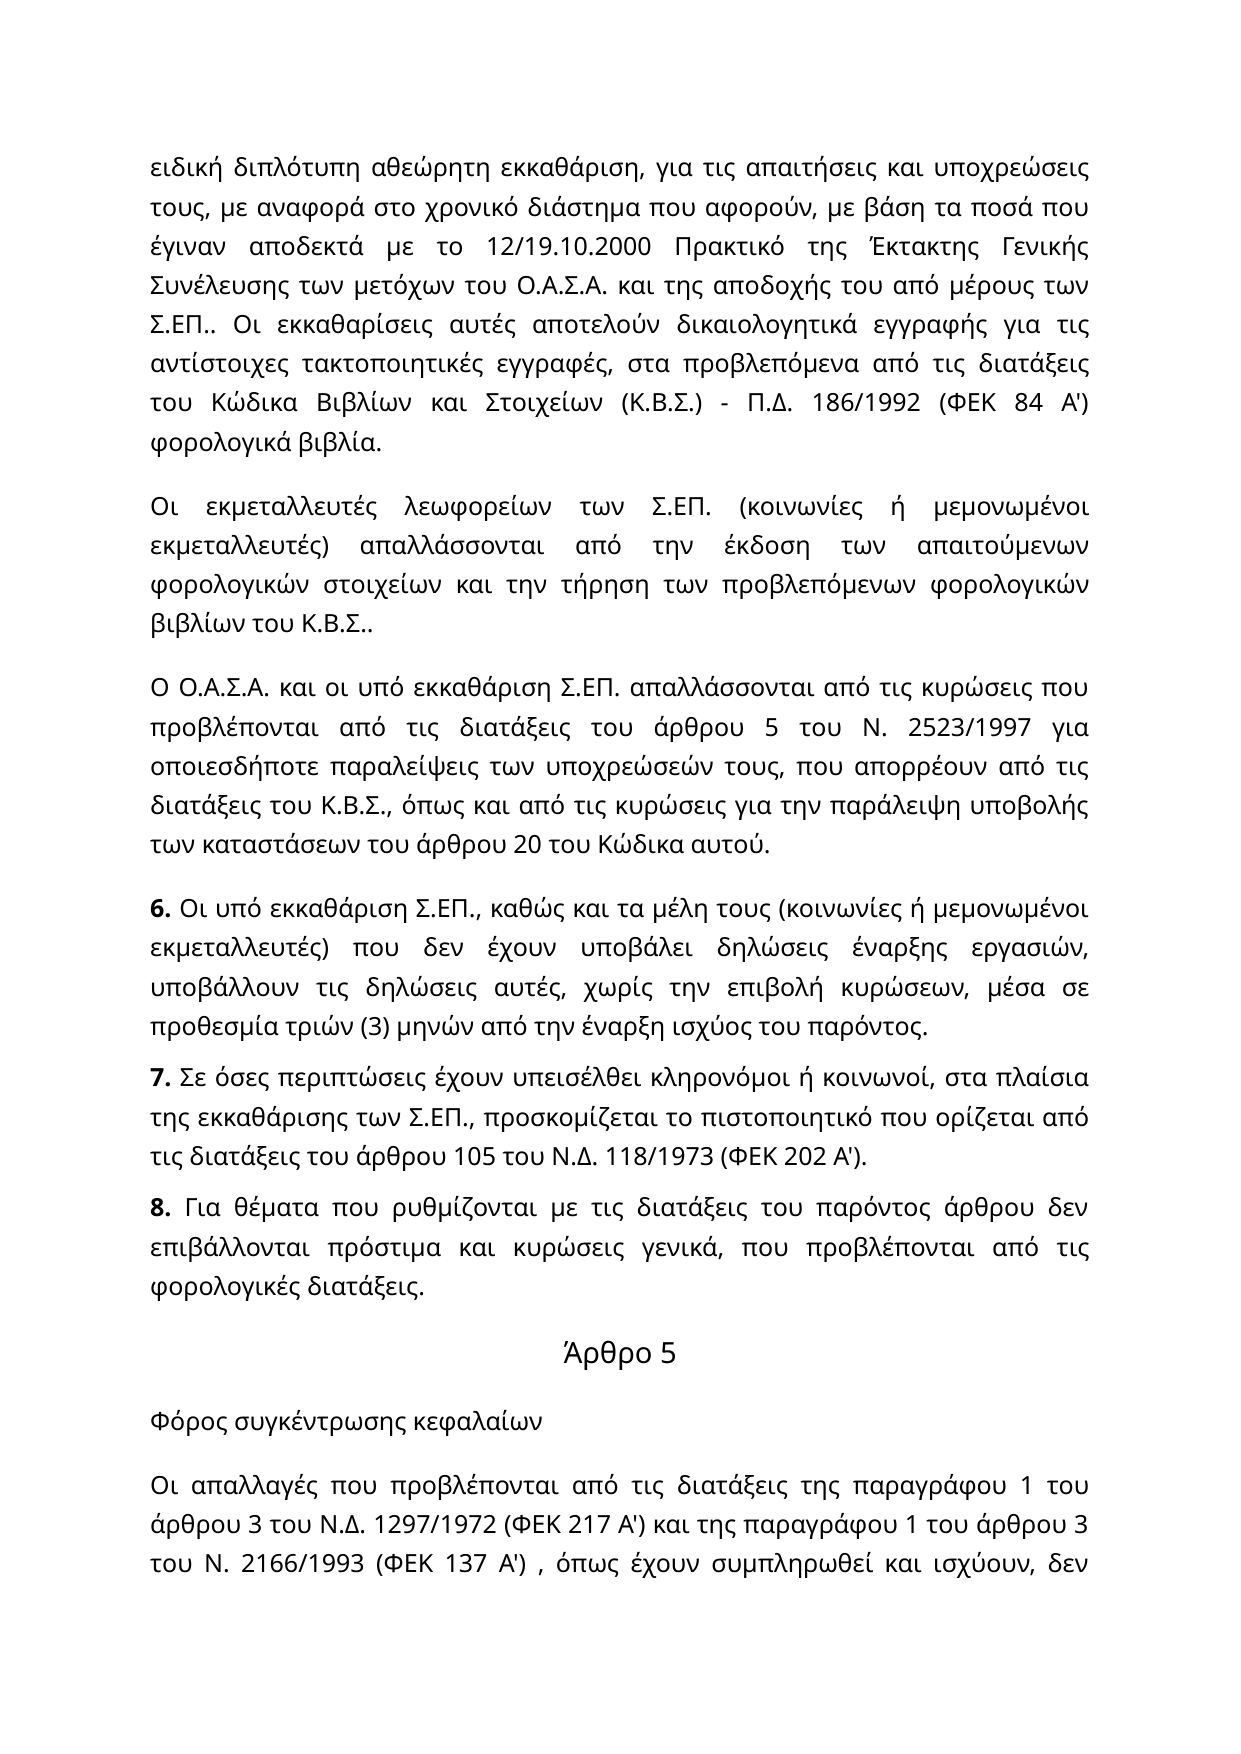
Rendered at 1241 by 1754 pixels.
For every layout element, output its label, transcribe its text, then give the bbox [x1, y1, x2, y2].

text 8. Για θέματα που ρυθμίζονται με τις διατάξεις του παρόντος άρθρου δεν επιβάλλονται πρόστιμα και κυρώσεις γενικά, που προβλέπονται από τις φορολογικές διατάξεις. [150, 1190, 1090, 1302]
text Φόρος συγκέντρωσης κεφαλαίων [150, 1403, 1090, 1437]
text Οι εκμεταλλευτές λεωφορείων των Σ.ΕΠ. (κοινωνίες ή μεμονωμένοι εκμεταλλευτές) απαλλάσσονται από την έκδοση των απαιτούμενων φορολογικών στοιχείων και την τήρηση των προβλεπόμενων φορολογικών βιβλίων του Κ.Β.Σ.. [150, 488, 1090, 640]
text Ο Ο.Α.Σ.Α. και οι υπό εκκαθάριση Σ.ΕΠ. απαλλάσσονται από τις κυρώσεις που προβλέπονται από τις διατάξεις του άρθρου 5 του Ν. 2523/1997 για οποιεσδήποτε παραλείψεις των υποχρεώσεών τους, που απορρέουν από τις διατάξεις του Κ.Β.Σ., όπως και από τις κυρώσεις για την παράλειψη υποβολής των καταστάσεων του άρθρου 20 του Κώδικα αυτού. [150, 670, 1090, 861]
text ειδική διπλότυπη αθεώρητη εκκαθάριση, για τις απαιτήσεις και υποχρεώσεις τους, με αναφορά στο χρονικό διάστημα που αφορούν, με βάση τα ποσά που έγιναν αποδεκτά με το 12/19.10.2000 Πρακτικό της Έκτακτης Γενικής Συνέλευσης των μετόχων του Ο.Α.Σ.Α. και της αποδοχής του από μέρους των Σ.ΕΠ.. Οι εκκαθαρίσεις αυτές αποτελούν δικαιολογητικά εγγραφής για τις αντίστοιχες τακτοποιητικές εγγραφές, στα προβλεπόμενα από τις διατάξεις του Κώδικα Βιβλίων και Στοιχείων (Κ.Β.Σ.) - Π.Δ. 186/1992 (ΦΕΚ 84 Α') φορολογικά βιβλία. [150, 150, 1090, 458]
text 6. Οι υπό εκκαθάριση Σ.ΕΠ., καθώς και τα μέλη τους (κοινωνίες ή μεμονωμένοι εκμεταλλευτές) που δεν έχουν υποβάλει δηλώσεις έναρξης εργασιών, υποβάλλουν τις δηλώσεις αυτές, χωρίς την επιβολή κυρώσεων, μέσα σε προθεσμία τριών (3) μηνών από την έναρξη ισχύος του παρόντος. [150, 891, 1090, 1042]
text 7. Σε όσες περιπτώσεις έχουν υπεισέλθει κληρονόμοι ή κοινωνοί, στα πλαίσια της εκκαθάρισης των Σ.ΕΠ., προσκομίζεται το πιστοποιητικό που ορίζεται από τις διατάξεις του άρθρου 105 του Ν.Δ. 118/1973 (ΦΕΚ 202 Α'). [150, 1060, 1090, 1172]
subtitle Άρθρο 5 [150, 1332, 1090, 1372]
text Οι απαλλαγές που προβλέπονται από τις διατάξεις της παραγράφου 1 του άρθρου 3 του Ν.Δ. 1297/1972 (ΦΕΚ 217 Α') και της παραγράφου 1 του άρθρου 3 του Ν. 2166/1993 (ΦΕΚ 137 Α') , όπως έχουν συμπληρωθεί και ισχύουν, δεν [150, 1467, 1090, 1580]
